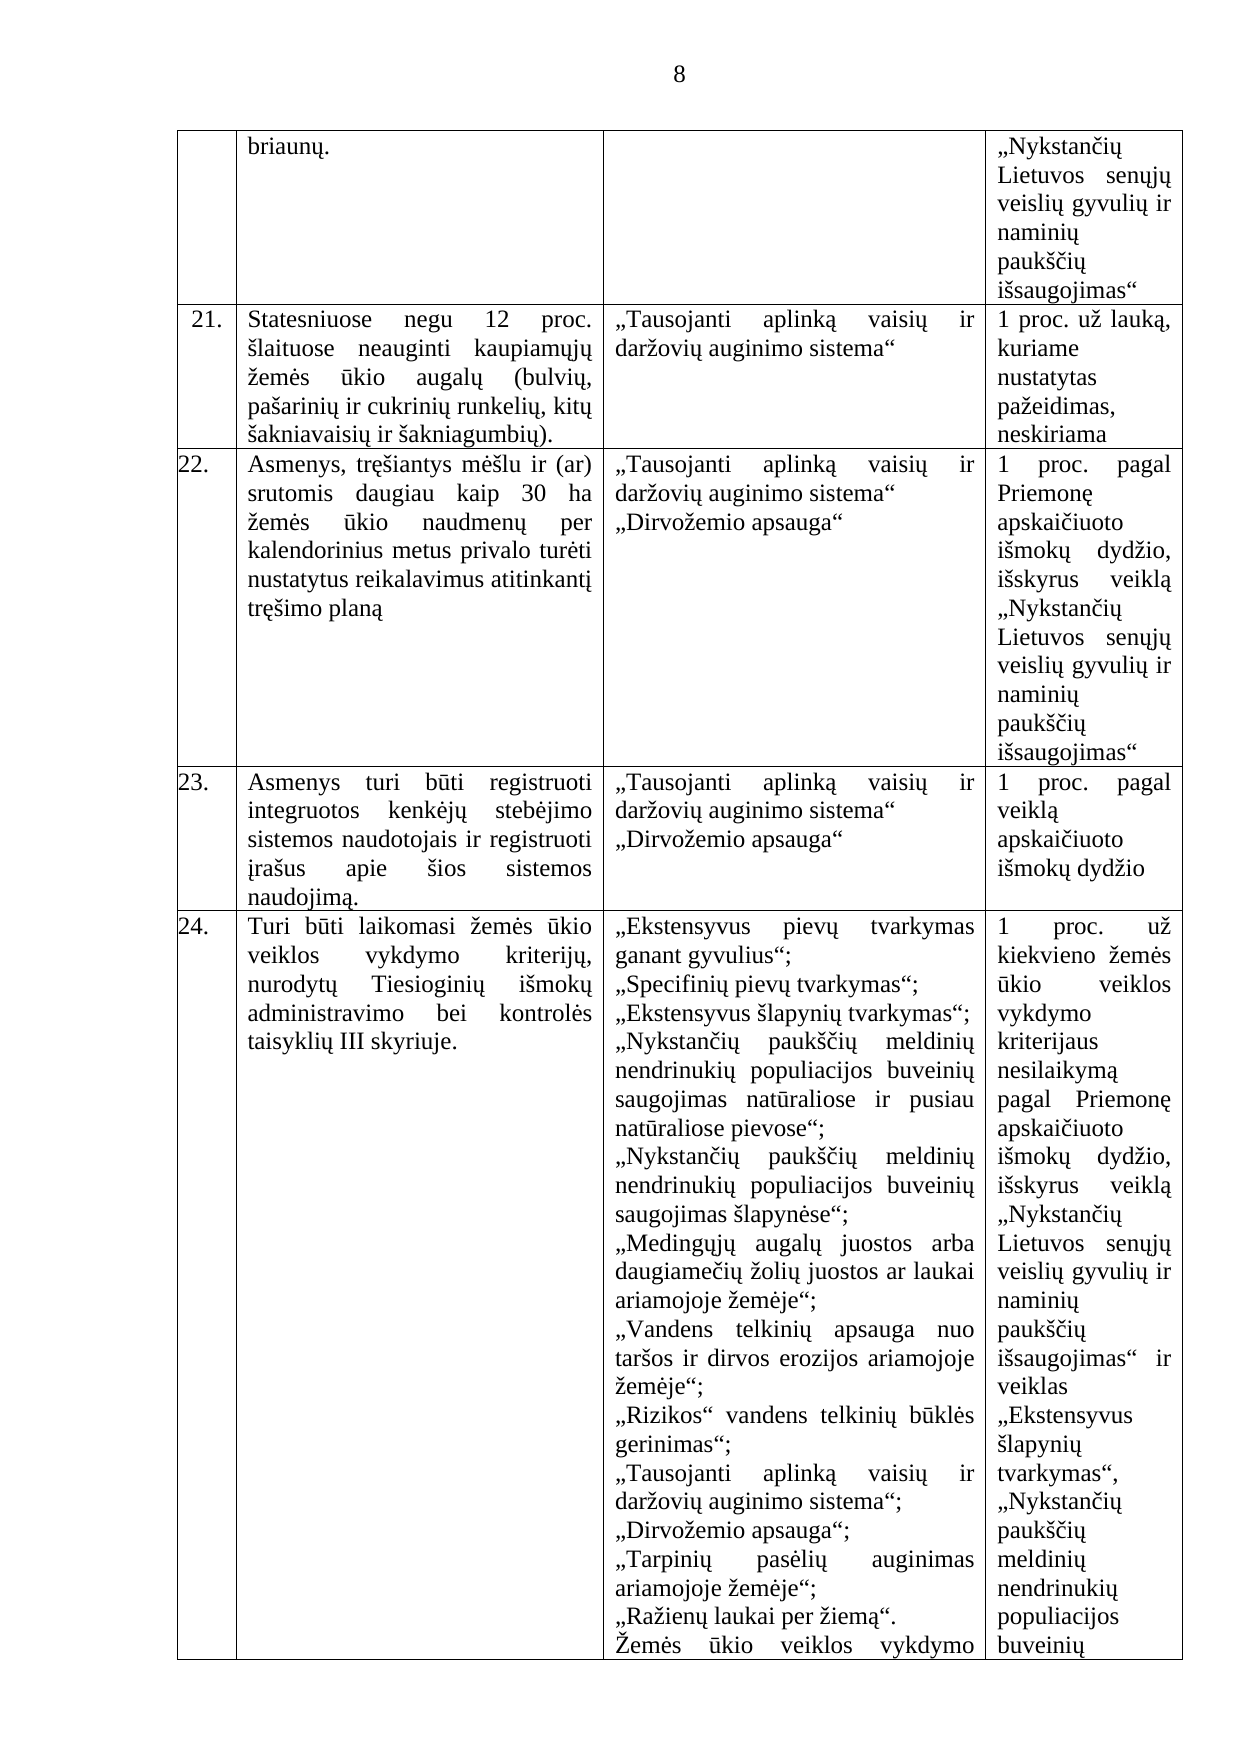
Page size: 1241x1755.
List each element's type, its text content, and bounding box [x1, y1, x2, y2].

table_cell „Nykstančių Lietuvos senųjų veislių gyvulių ir naminių paukščių išsaugojimas“ [986, 131, 1182, 303]
table_cell „Ekstensyvus pievų tvarkymas ganant gyvulius“; „Specifinių pievų tvarkymas“; „Ekstensyvus šlapynių tvarkymas“; „Nykstančių paukščių meldinių nendrinukių populiacijos buveinių saugojimas natūraliose ir pusiau natūraliose pievose“; „Nykstančių paukščių meldinių nendrinukių populiacijos buveinių saugojimas šlapynėse“; „Medingųjų augalų juostos arba daugiamečių žolių juostos ar laukai ariamojoje žemėje“; „Vandens telkinių apsauga nuo taršos ir dirvos erozijos ariamojoje žemėje“; „Rizikos“ vandens telkinių būklės gerinimas“; „Tausojanti aplinką vaisių ir daržovių auginimo sistema“; „Dirvožemio apsauga“; „Tarpinių pasėlių auginimas ariamojoje žemėje“; „Ražienų laukai per žiemą“. Žemės ūkio veiklos vykdymo [604, 911, 985, 1659]
table_cell 24. [178, 911, 236, 1659]
table_cell „Tausojanti aplinką vaisių ir daržovių auginimo sistema“ [604, 305, 985, 448]
table_cell „Tausojanti aplinką vaisių ir daržovių auginimo sistema“ „Dirvožemio apsauga“ [604, 767, 985, 910]
table_cell 21. [178, 305, 236, 448]
table_cell briaunų. [237, 131, 603, 303]
table_cell [604, 131, 985, 303]
table_cell Asmenys, tręšiantys mėšlu ir (ar) srutomis daugiau kaip 30 ha žemės ūkio naudmenų per kalendorinius metus privalo turėti nustatytus reikalavimus atitinkantį tręšimo planą [237, 449, 603, 766]
table_cell 22. [178, 449, 236, 766]
table_cell „Tausojanti aplinką vaisių ir daržovių auginimo sistema“ „Dirvožemio apsauga“ [604, 449, 985, 766]
table_cell 1 proc. už kiekvieno žemės ūkio veiklos vykdymo kriterijaus nesilaikymą pagal Priemonę apskaičiuoto išmokų dydžio, išskyrus veiklą „Nykstančių Lietuvos senųjų veislių gyvulių ir naminių paukščių išsaugojimas“ ir veiklas „Ekstensyvus šlapynių tvarkymas“, „Nykstančių paukščių meldinių nendrinukių populiacijos buveinių [986, 911, 1182, 1659]
table_cell 23. [178, 767, 236, 910]
table_cell Statesniuose negu 12 proc. šlaituose neauginti kaupiamųjų žemės ūkio augalų (bulvių, pašarinių ir cukrinių runkelių, kitų šakniavaisių ir šakniagumbių). [237, 305, 603, 448]
table_cell 1 proc. už lauką, kuriame nustatytas pažeidimas, neskiriama [986, 305, 1182, 448]
table_cell [178, 131, 236, 303]
table_cell Turi būti laikomasi žemės ūkio veiklos vykdymo kriterijų, nurodytų Tiesioginių išmokų administravimo bei kontrolės taisyklių III skyriuje. [237, 911, 603, 1659]
table_cell 1 proc. pagal Priemonę apskaičiuoto išmokų dydžio, išskyrus veiklą „Nykstančių Lietuvos senųjų veislių gyvulių ir naminių paukščių išsaugojimas“ [986, 449, 1182, 766]
table_cell 1 proc. pagal veiklą apskaičiuoto išmokų dydžio [986, 767, 1182, 910]
table_cell Asmenys turi būti registruoti integruotos kenkėjų stebėjimo sistemos naudotojais ir registruoti įrašus apie šios sistemos naudojimą. [237, 767, 603, 910]
